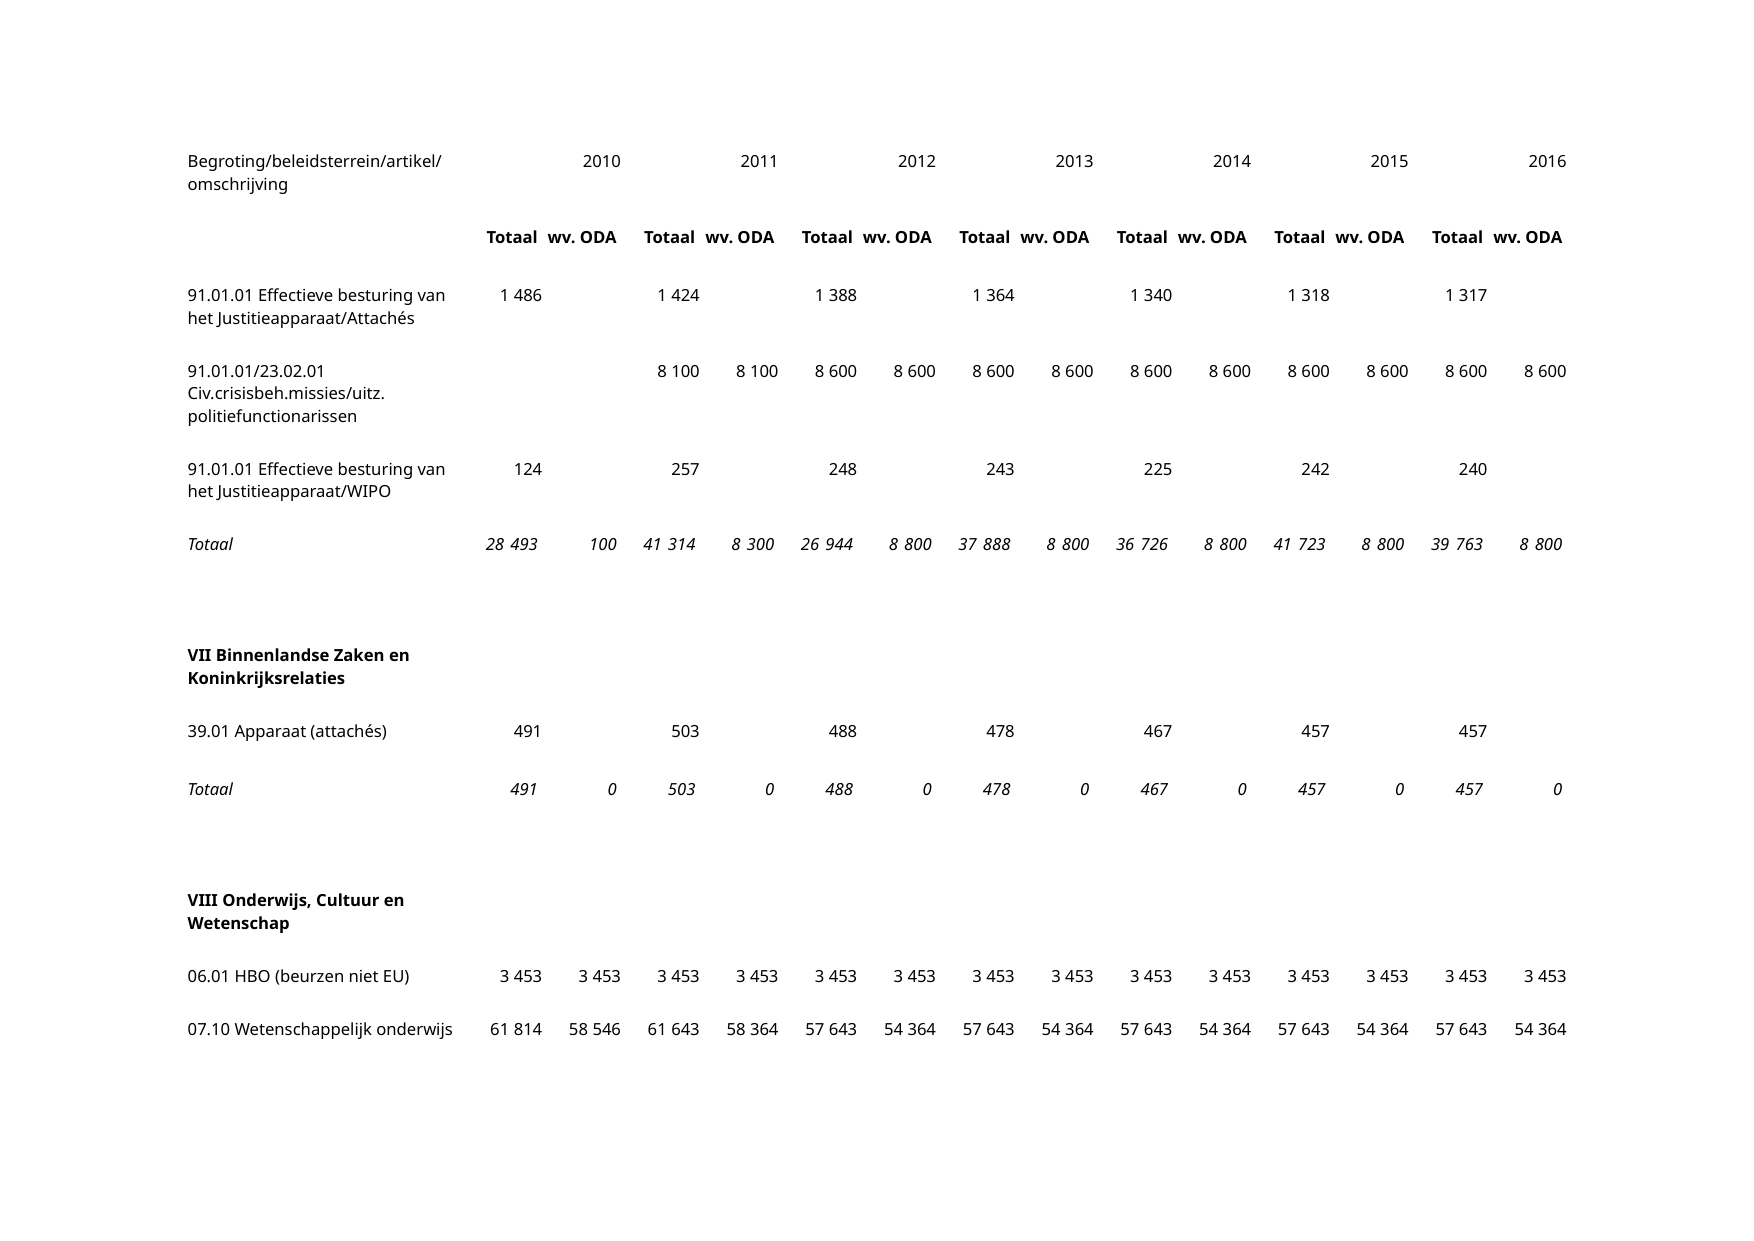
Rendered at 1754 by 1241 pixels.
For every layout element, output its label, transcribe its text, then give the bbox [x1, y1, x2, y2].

table_cell [188, 586, 214, 644]
table_cell 54 364 [1172, 1017, 1251, 1070]
table_cell [1172, 889, 1251, 964]
table_cell [1330, 644, 1408, 719]
table_cell 8 600 [1172, 359, 1251, 457]
table_cell 3 453 [1251, 964, 1330, 1017]
table_cell 8 800 [857, 533, 936, 586]
table_cell [1330, 719, 1408, 778]
table_cell 457 [1409, 719, 1487, 778]
table_cell 257 [621, 458, 699, 533]
table_cell [857, 719, 936, 778]
table_cell 0 [700, 778, 778, 831]
table_header 2012 [778, 150, 936, 225]
table_cell 8 600 [857, 359, 936, 457]
table_cell 8 100 [621, 359, 699, 457]
table_cell wv. ODA [1015, 225, 1093, 284]
table_header Begroting/beleidsterrein/artikel/omschrijving [188, 150, 463, 225]
table_cell 491 [463, 719, 542, 778]
table_cell [857, 586, 936, 644]
table_cell [1172, 458, 1251, 533]
table_cell 488 [778, 778, 857, 831]
table_cell 3 453 [621, 964, 699, 1017]
table_cell [1015, 719, 1093, 778]
table_cell [700, 831, 778, 889]
table_cell [1251, 644, 1330, 719]
table_cell VIII Onderwijs, Cultuur en Wetenschap [188, 889, 463, 964]
table_cell [857, 458, 936, 533]
table_cell 61 643 [621, 1017, 699, 1070]
table_cell 457 [1251, 778, 1330, 831]
table_cell [857, 831, 936, 889]
table_cell [1330, 831, 1408, 889]
table_cell 91.01.01/23.02.01 Civ.crisisbeh.missies/uitz. politiefunctionarissen [188, 359, 463, 457]
table_cell [542, 359, 621, 457]
table_cell 28 493 [463, 533, 542, 586]
table_cell [1330, 586, 1408, 644]
table_cell Totaal [188, 533, 463, 586]
table_cell 57 643 [936, 1017, 1014, 1070]
table_cell 58 546 [542, 1017, 621, 1070]
table_cell [542, 458, 621, 533]
table_cell Totaal [621, 225, 699, 284]
table_cell 26 944 [778, 533, 857, 586]
table_cell 3 453 [463, 964, 542, 1017]
table_cell 8 800 [1015, 533, 1093, 586]
table_cell [463, 831, 542, 889]
table_cell 57 643 [1409, 1017, 1487, 1070]
table_cell 57 643 [1094, 1017, 1172, 1070]
table_cell [1409, 586, 1487, 644]
table_cell [1251, 889, 1330, 964]
table_cell [542, 644, 621, 719]
table_cell [1094, 586, 1172, 644]
table_cell 54 364 [1330, 1017, 1408, 1070]
table_cell 478 [936, 719, 1014, 778]
table_cell 37 888 [936, 533, 1014, 586]
table_cell 8 800 [1172, 533, 1251, 586]
table_cell 240 [1409, 458, 1487, 533]
table_cell [214, 225, 463, 284]
table_cell wv. ODA [857, 225, 936, 284]
table_cell 242 [1251, 458, 1330, 533]
table_cell [621, 644, 699, 719]
table_cell 57 643 [1251, 1017, 1330, 1070]
table_header 2010 [463, 150, 621, 225]
table_cell 8 600 [1251, 359, 1330, 457]
table_cell 3 453 [1094, 964, 1172, 1017]
table_cell [463, 889, 542, 964]
table_cell 503 [621, 719, 699, 778]
table_cell 0 [1487, 778, 1566, 831]
table_cell [1172, 719, 1251, 778]
table_cell 54 364 [857, 1017, 936, 1070]
table_cell [936, 889, 1014, 964]
table_cell [542, 586, 621, 644]
table_cell wv. ODA [700, 225, 778, 284]
table_cell [1172, 586, 1251, 644]
table_cell 8 600 [1487, 359, 1566, 457]
table_cell [621, 831, 699, 889]
table_cell [214, 586, 463, 644]
table_header 2011 [621, 150, 778, 225]
table_cell Totaal [778, 225, 857, 284]
table_cell [1251, 831, 1330, 889]
table_cell [1487, 831, 1566, 889]
table_cell 54 364 [1487, 1017, 1566, 1070]
table_cell [1487, 719, 1566, 778]
table_cell [1015, 889, 1093, 964]
table_cell 3 453 [1330, 964, 1408, 1017]
table_cell 100 [542, 533, 621, 586]
table_cell [542, 284, 621, 359]
table_cell Totaal [1251, 225, 1330, 284]
table_cell 39 763 [1409, 533, 1487, 586]
table_header 2015 [1251, 150, 1408, 225]
table_cell 457 [1251, 719, 1330, 778]
table_cell [1487, 889, 1566, 964]
table_cell [700, 586, 778, 644]
table_cell [1251, 586, 1330, 644]
table_cell 0 [542, 778, 621, 831]
table_cell [1172, 644, 1251, 719]
table_cell [188, 831, 214, 889]
table_cell 8 600 [1330, 359, 1408, 457]
table_cell 0 [1172, 778, 1251, 831]
table_cell 503 [621, 778, 699, 831]
table_cell 8 600 [778, 359, 857, 457]
table_cell 57 643 [778, 1017, 857, 1070]
table_cell 1 388 [778, 284, 857, 359]
table_cell 0 [1330, 778, 1408, 831]
table_cell [700, 889, 778, 964]
table_cell [1409, 889, 1487, 964]
table_cell 0 [857, 778, 936, 831]
table_cell [936, 831, 1014, 889]
table_cell 3 453 [542, 964, 621, 1017]
table_cell Totaal [936, 225, 1014, 284]
table_cell [542, 889, 621, 964]
table_cell [1015, 458, 1093, 533]
table_cell [1487, 586, 1566, 644]
table_cell [542, 719, 621, 778]
table_cell 248 [778, 458, 857, 533]
table_cell 06.01 HBO (beurzen niet EU) [188, 964, 463, 1017]
table_cell [1409, 831, 1487, 889]
table_cell 1 486 [463, 284, 542, 359]
table_cell 124 [463, 458, 542, 533]
table_header 2016 [1409, 150, 1566, 225]
table_cell 488 [778, 719, 857, 778]
table_cell 8 300 [700, 533, 778, 586]
table_cell [1487, 458, 1566, 533]
table_cell [1330, 889, 1408, 964]
table_cell [463, 586, 542, 644]
table_cell [621, 889, 699, 964]
table_cell 3 453 [857, 964, 936, 1017]
table_cell [857, 889, 936, 964]
table_cell Totaal [1409, 225, 1487, 284]
table_cell [1172, 284, 1251, 359]
table_cell wv. ODA [1487, 225, 1566, 284]
table_cell [1409, 644, 1487, 719]
table_cell 07.10 Wetenschappelijk onderwijs [188, 1017, 463, 1070]
table_cell 1 364 [936, 284, 1014, 359]
table_cell 491 [463, 778, 542, 831]
table_cell 61 814 [463, 1017, 542, 1070]
table_cell [1330, 284, 1408, 359]
table_cell 8 600 [1094, 359, 1172, 457]
table_cell 8 800 [1330, 533, 1408, 586]
table_cell [857, 644, 936, 719]
table_cell 91.01.01 Effectieve besturing van het Justitieapparaat/WIPO [188, 458, 463, 533]
table_cell Totaal [1094, 225, 1172, 284]
table_cell 243 [936, 458, 1014, 533]
table_cell [1094, 831, 1172, 889]
table_cell Totaal [463, 225, 542, 284]
table_cell 0 [1015, 778, 1093, 831]
table_cell [700, 719, 778, 778]
table_cell [778, 831, 857, 889]
table_cell [700, 644, 778, 719]
table_cell [778, 644, 857, 719]
table_cell 3 453 [1487, 964, 1566, 1017]
table_cell 3 453 [1015, 964, 1093, 1017]
table_cell 58 364 [700, 1017, 778, 1070]
table_cell [857, 284, 936, 359]
table_cell [1015, 284, 1093, 359]
table_cell 8 600 [1409, 359, 1487, 457]
table_cell 3 453 [778, 964, 857, 1017]
table_cell [700, 284, 778, 359]
table_cell 1 340 [1094, 284, 1172, 359]
table_cell 3 453 [700, 964, 778, 1017]
table_cell [1015, 831, 1093, 889]
table_cell Totaal [188, 778, 463, 831]
table_header 2014 [1094, 150, 1251, 225]
table_cell 8 100 [700, 359, 778, 457]
table_cell 1 318 [1251, 284, 1330, 359]
table_cell [778, 586, 857, 644]
table_cell 91.01.01 Effectieve besturing van het Justitieapparaat/Attachés [188, 284, 463, 359]
table_cell 3 453 [1172, 964, 1251, 1017]
table_cell [1487, 284, 1566, 359]
table_cell 8 800 [1487, 533, 1566, 586]
table_cell 457 [1409, 778, 1487, 831]
table_cell wv. ODA [1172, 225, 1251, 284]
table_cell 41 314 [621, 533, 699, 586]
table_cell [1094, 644, 1172, 719]
table_cell 467 [1094, 778, 1172, 831]
table_cell [542, 831, 621, 889]
table_cell [778, 889, 857, 964]
table_cell [463, 644, 542, 719]
table_cell 8 600 [936, 359, 1014, 457]
table_cell wv. ODA [542, 225, 621, 284]
table_cell [621, 586, 699, 644]
table_cell [936, 586, 1014, 644]
table_cell [463, 359, 542, 457]
table_cell 467 [1094, 719, 1172, 778]
table_header 2013 [936, 150, 1093, 225]
table_cell 36 726 [1094, 533, 1172, 586]
table_cell 3 453 [936, 964, 1014, 1017]
table_cell [188, 225, 214, 284]
table_cell [700, 458, 778, 533]
table_cell [1330, 458, 1408, 533]
table_cell 41 723 [1251, 533, 1330, 586]
table_cell 3 453 [1409, 964, 1487, 1017]
table_cell [1015, 644, 1093, 719]
table_cell [1094, 889, 1172, 964]
table_cell [1487, 644, 1566, 719]
table_cell 54 364 [1015, 1017, 1093, 1070]
table_cell 1 317 [1409, 284, 1487, 359]
table_cell 478 [936, 778, 1014, 831]
table_cell 1 424 [621, 284, 699, 359]
table_cell [214, 831, 463, 889]
table_cell VII Binnenlandse Zaken en Koninkrijksrelaties [188, 644, 463, 719]
table_cell 8 600 [1015, 359, 1093, 457]
table_cell [1015, 586, 1093, 644]
table_cell [1172, 831, 1251, 889]
table_cell wv. ODA [1330, 225, 1408, 284]
table_cell [936, 644, 1014, 719]
table_cell 39.01 Apparaat (attachés) [188, 719, 463, 778]
table_cell 225 [1094, 458, 1172, 533]
